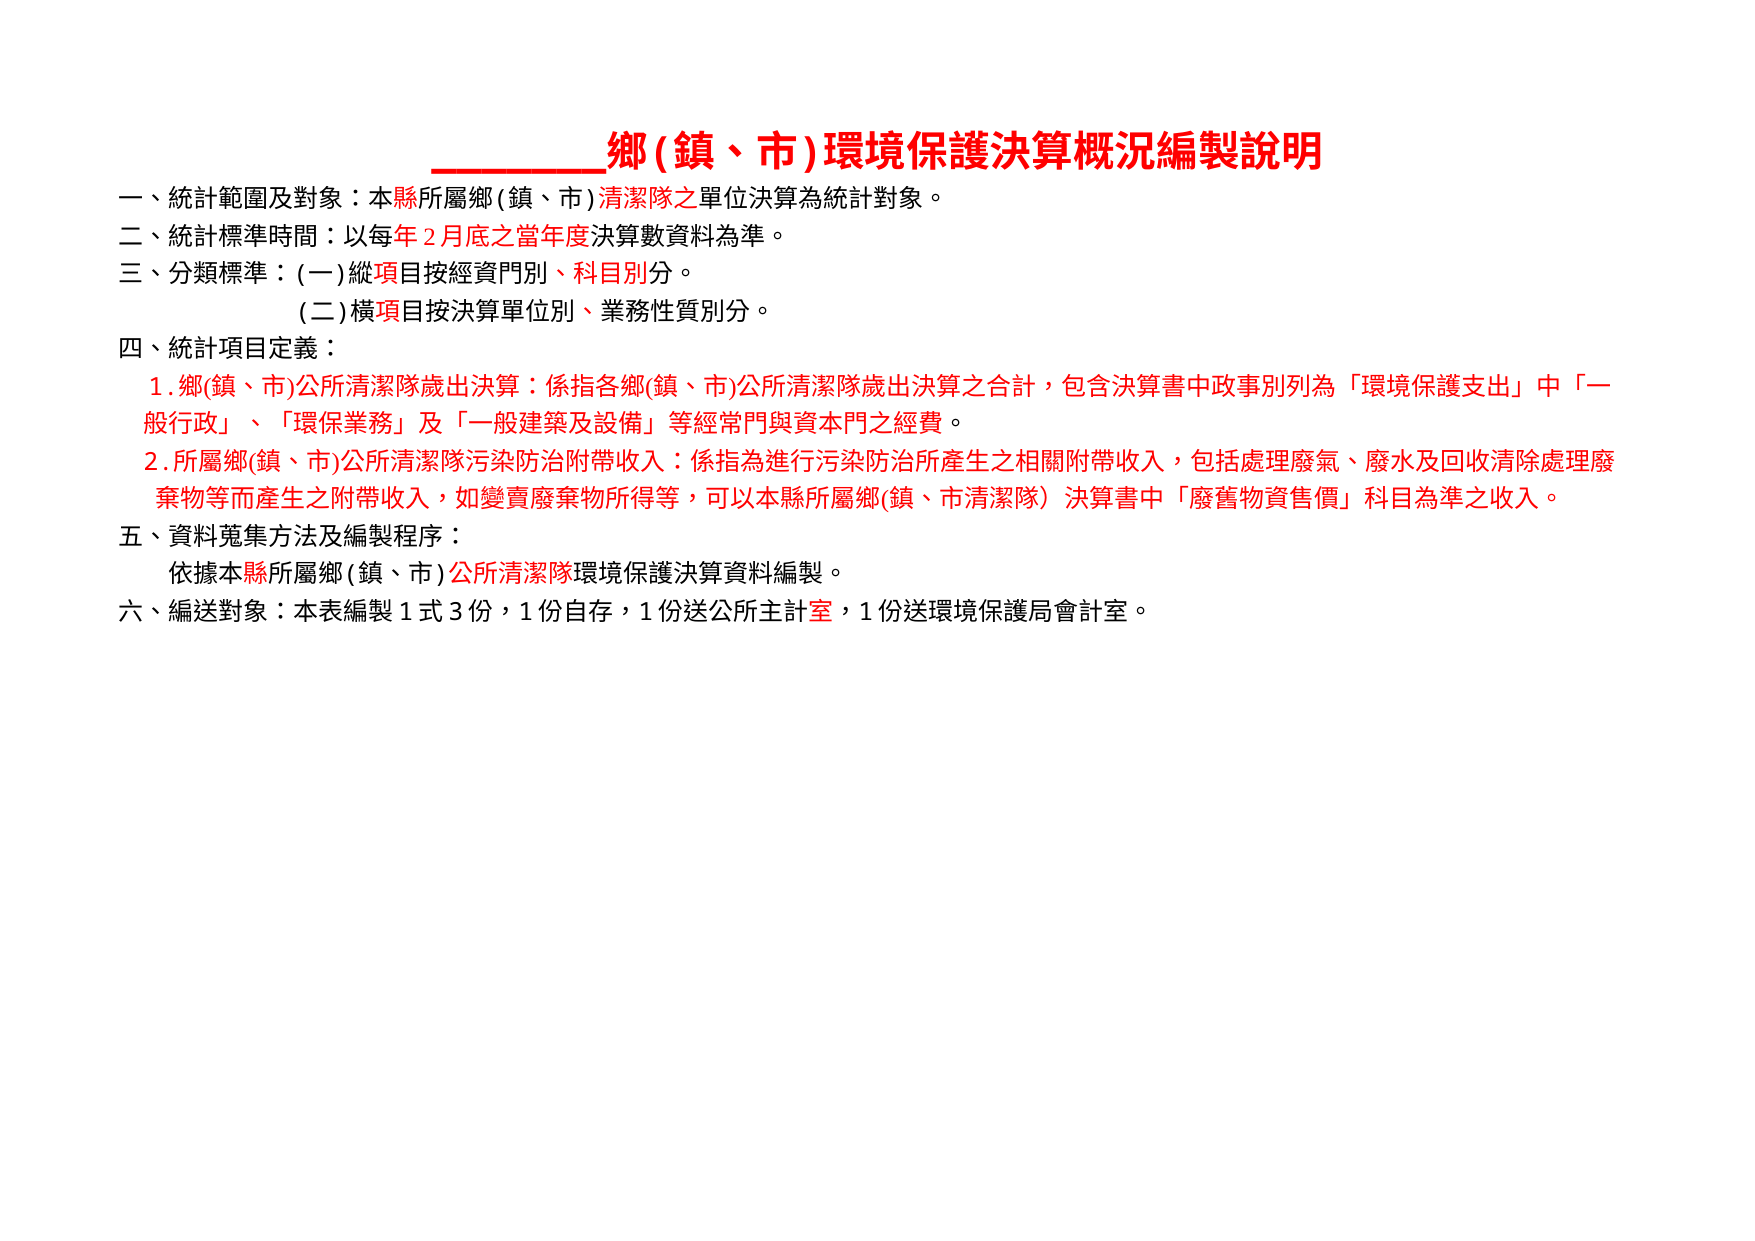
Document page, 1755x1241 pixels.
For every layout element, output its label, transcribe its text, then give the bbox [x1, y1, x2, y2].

text _______鄉(鎮、市)環境保護決算概況編製說明 [118, 118, 1636, 179]
text 三、分類標準：(一)縱項目按經資門別、科目別分。 [118, 252, 1636, 290]
text 依據本縣所屬鄉(鎮、市)公所清潔隊環境保護決算資料編製。 [168, 552, 1636, 590]
text 五、資料蒐集方法及編製程序： [118, 515, 1636, 552]
text 一、統計範圍及對象：本縣所屬鄉(鎮、市)清潔隊之單位決算為統計對象。 [118, 179, 1636, 215]
text 四、統計項目定義： [118, 327, 1636, 365]
text 六、編送對象：本表編製1式3份，1份自存，1份送公所主計室，1份送環境保護局會計室。 [118, 590, 1636, 627]
text (二)橫項目按決算單位別、業務性質別分。 [295, 290, 1636, 327]
text 1.鄉(鎮、市)公所清潔隊歲出決算：係指各鄉(鎮、市)公所清潔隊歲出決算之合計，包含決算書中政事別列為「環境保護支出」中「一 [118, 365, 1636, 402]
text 2.所屬鄉(鎮、市)公所清潔隊污染防治附帶收入：係指為進行污染防治所產生之相關附帶收入，包括處理廢氣、廢水及回收清除處理廢 [143, 440, 1636, 477]
text 般行政」、「環保業務」及「一般建築及設備」等經常門與資本門之經費。 [118, 402, 1636, 440]
text 二、統計標準時間：以每年2月底之當年度決算數資料為準。 [118, 215, 1636, 252]
text 棄物等而產生之附帶收入，如變賣廢棄物所得等，可以本縣所屬鄉(鎮、市清潔隊）決算書中「廢舊物資售價」科目為準之收入。 [143, 477, 1636, 515]
